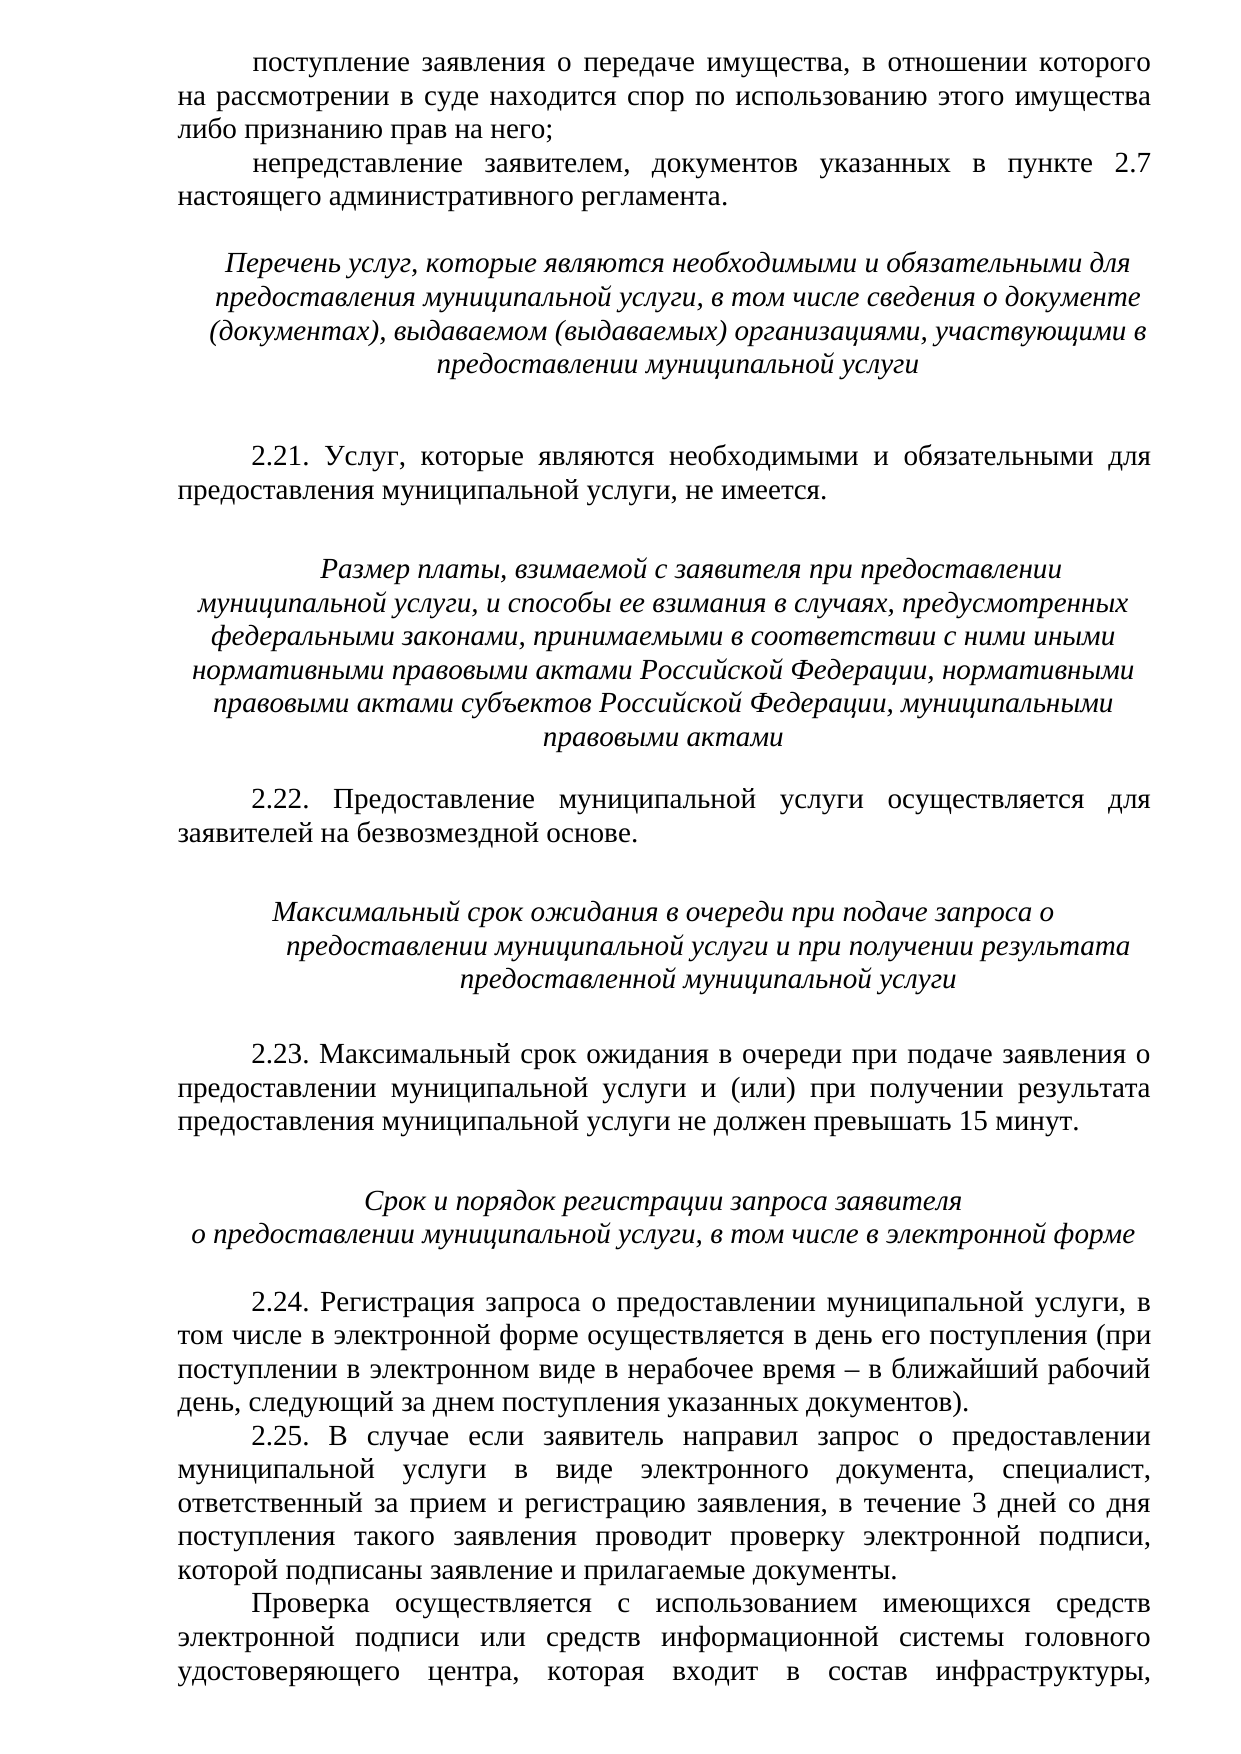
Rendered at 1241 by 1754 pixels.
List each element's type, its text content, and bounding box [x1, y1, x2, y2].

text 2.25. В случае если заявитель направил запрос о предоставлении муниципальной услуги в виде электронного документа, специалист, ответственный за прием и регистрацию заявления, в течение 3 дней со дня поступления такого заявления проводит проверку электронной подписи, которой подписаны заявление и прилагаемые документы. [177, 1418, 1152, 1586]
text 2.23. Максимальный срок ожидания в очереди при подаче заявления о предоставлении муниципальной услуги и (или) при получении результата предоставления муниципальной услуги не должен превышать 15 минут. [177, 1036, 1152, 1137]
text 2.22. Предоставление муниципальной услуги осуществляется для заявителей на безвозмездной основе. [177, 781, 1152, 848]
text Срок и порядок регистрации запроса заявителя [177, 1183, 1152, 1217]
text непредставление заявителем, документов указанных в пункте 2.7 настоящего административного регламента. [177, 145, 1152, 212]
text Проверка осуществляется с использованием имеющихся средств электронной подписи или средств информационной системы головного удостоверяющего центра, которая входит в состав инфраструктуры, [177, 1586, 1152, 1686]
text о предоставлении муниципальной услуги, в том числе в электронной форме [177, 1217, 1152, 1250]
subtitle Максимальный срок ожидания в очереди при подаче запроса о предоставлении муниципальной услуги и при получении результата предоставленной муниципальной услуги [177, 894, 1152, 995]
text Размер платы, взимаемой с заявителя при предоставлении муниципальной услуги, и способы ее взимания в случаях, предусмотренных федеральными законами, принимаемыми в соответствии с ними иными нормативными правовыми актами Российской Федерации, нормативными правовыми актами субъектов Российской Федерации, муниципальными правовыми актами [177, 551, 1152, 753]
text 2.24. Регистрация запроса о предоставлении муниципальной услуги, в том числе в электронной форме осуществляется в день его поступления (при поступлении в электронном виде в нерабочее время – в ближайший рабочий день, следующий за днем поступления указанных документов). [177, 1284, 1152, 1418]
text Перечень услуг, которые являются необходимыми и обязательными для предоставления муниципальной услуги, в том числе сведения о документе (документах), выдаваемом (выдаваемых) организациями, участвующими в предоставлении муниципальной услуги [207, 246, 1152, 380]
subtitle 2.21. Услуг, которые являются необходимыми и обязательными для предоставления муниципальной услуги, не имеется. [177, 438, 1152, 505]
text поступление заявления о передаче имущества, в отношении которого на рассмотрении в суде находится спор по использованию этого имущества либо признанию прав на него; [177, 44, 1152, 145]
